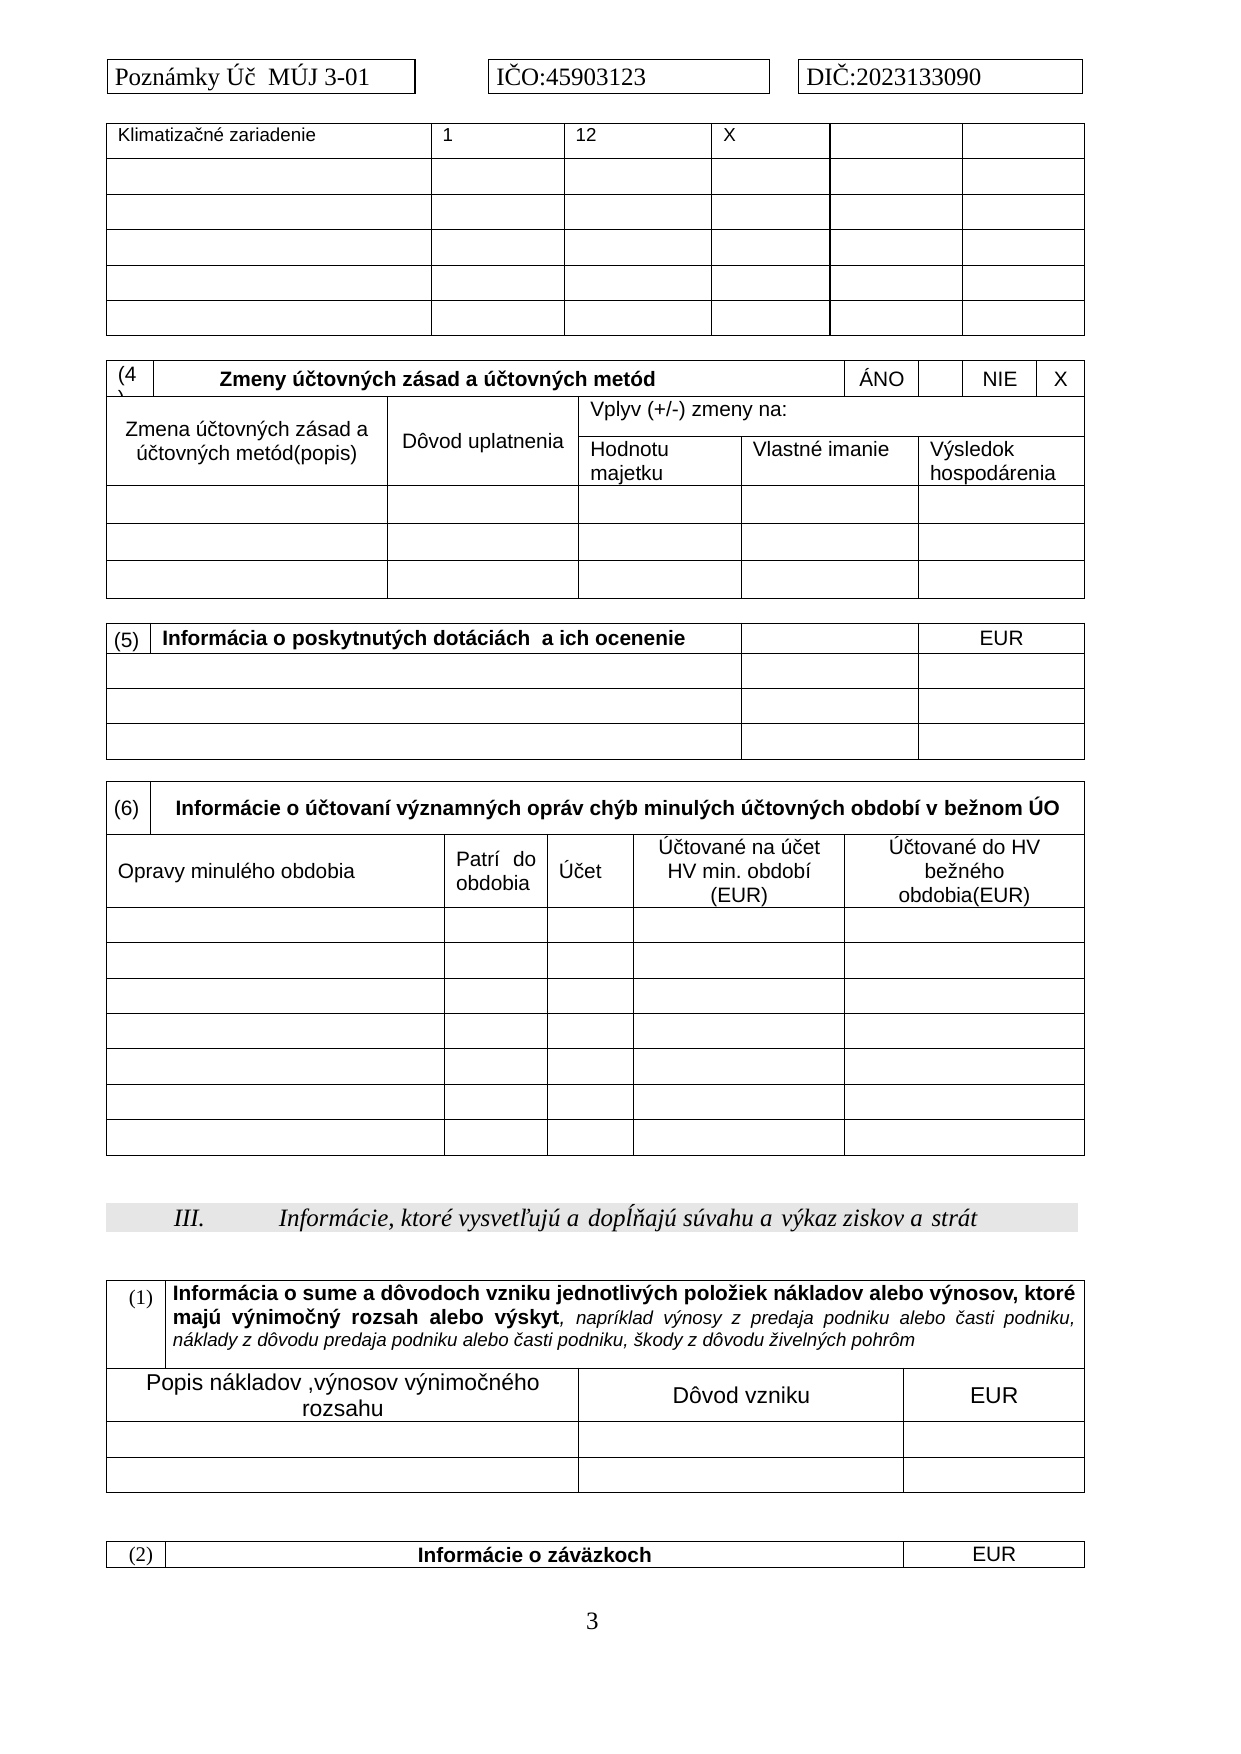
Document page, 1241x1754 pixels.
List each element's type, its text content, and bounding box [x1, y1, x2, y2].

table_cell [579, 486, 741, 523]
table_cell [107, 301, 431, 335]
table_cell [445, 943, 547, 977]
table_cell [831, 195, 962, 229]
table_header Informácie o účtovaní významných opráv chýb minulých účtovných období v bežnom ÚO [151, 782, 1084, 834]
table_cell [548, 1049, 633, 1084]
table_header EUR [919, 624, 1084, 652]
table_cell Vplyv (+/-) zmeny na: [579, 397, 1084, 436]
table_cell [107, 159, 431, 194]
table_cell [742, 689, 918, 723]
table_header EUR [904, 1542, 1084, 1567]
table_cell [432, 159, 564, 194]
table_cell [919, 524, 1084, 560]
table_cell EUR [904, 1369, 1084, 1421]
table_cell [634, 1120, 844, 1154]
table_cell [107, 908, 444, 942]
table_cell [107, 561, 387, 598]
table_cell [634, 943, 844, 977]
table_cell [742, 561, 918, 598]
table_header [107, 1542, 165, 1567]
table_cell [904, 1458, 1084, 1492]
table_header Informácie o záväzkoch [166, 1542, 903, 1567]
table_cell [579, 1458, 903, 1492]
table_cell [565, 159, 711, 194]
table_cell [388, 561, 578, 598]
table_cell [107, 266, 431, 300]
table_cell Klimatizačné zariadenie [107, 124, 431, 158]
table_header X [1037, 361, 1084, 396]
table_header [107, 361, 153, 396]
table_cell [107, 1014, 444, 1048]
table_cell [445, 1085, 547, 1119]
table_cell [634, 1049, 844, 1084]
table_cell [831, 301, 962, 335]
table_cell [634, 1085, 844, 1119]
table_cell [963, 301, 1084, 335]
table_cell [742, 486, 918, 523]
table_cell [565, 301, 711, 335]
table_cell [565, 230, 711, 264]
table_cell [432, 301, 564, 335]
table_cell [742, 724, 918, 759]
table_cell [548, 908, 633, 942]
table_cell 12 [565, 124, 711, 158]
table_cell [742, 524, 918, 560]
table_cell [432, 195, 564, 229]
table_header Informácia o poskytnutých dotáciách a ich ocenenie [151, 624, 741, 652]
table_cell [107, 1049, 444, 1084]
table_cell [845, 979, 1084, 1013]
table_cell [445, 979, 547, 1013]
table_cell [845, 1120, 1084, 1154]
table_cell [445, 1049, 547, 1084]
table_cell Dôvod vzniku [579, 1369, 903, 1421]
table_cell [565, 195, 711, 229]
table_cell [565, 266, 711, 300]
table_cell [445, 1120, 547, 1154]
table_cell [579, 1422, 903, 1457]
table_cell [963, 124, 1084, 158]
table_cell Hodnotu majetku [579, 437, 741, 485]
table_cell [963, 159, 1084, 194]
table_cell [634, 908, 844, 942]
table_cell [963, 266, 1084, 300]
table_cell [548, 1085, 633, 1119]
table_cell [845, 1049, 1084, 1084]
table_cell [712, 159, 829, 194]
table_cell [107, 230, 431, 264]
table_cell [107, 1085, 444, 1119]
table_cell [107, 1120, 444, 1154]
table_cell Vlastné imanie [742, 437, 918, 485]
table_cell [742, 654, 918, 688]
table_cell [432, 230, 564, 264]
table_cell [579, 524, 741, 560]
table_cell [107, 524, 387, 560]
table_cell [107, 1422, 578, 1457]
table_cell [845, 908, 1084, 942]
table_cell [388, 524, 578, 560]
table_cell [388, 486, 578, 523]
table_cell [107, 724, 741, 759]
table_cell [919, 724, 1084, 759]
table_cell [107, 943, 444, 977]
table_cell [107, 1458, 578, 1492]
table_cell Účet [548, 835, 633, 907]
table_cell Účtované do HV bežného obdobia(EUR) [845, 835, 1084, 907]
table_cell [919, 561, 1084, 598]
table_cell [831, 159, 962, 194]
table_header [107, 1281, 165, 1367]
table_cell [831, 266, 962, 300]
table_cell Dôvod uplatnenia [388, 397, 578, 485]
table_cell [107, 195, 431, 229]
table_header [919, 361, 962, 396]
table_cell [445, 908, 547, 942]
table_cell Účtované na účet HV min. období (EUR) [634, 835, 844, 907]
table_cell [579, 561, 741, 598]
table_cell [963, 230, 1084, 264]
table_cell [831, 124, 962, 158]
table_cell [712, 230, 829, 264]
table_cell [634, 1014, 844, 1048]
table_cell [904, 1422, 1084, 1457]
table_cell 1 [432, 124, 564, 158]
table_cell [919, 486, 1084, 523]
table_header [107, 782, 150, 834]
table_cell X [712, 124, 829, 158]
table_cell [548, 979, 633, 1013]
table_cell Výsledok hospodárenia [919, 437, 1084, 485]
table_cell Opravy minulého obdobia [107, 835, 444, 907]
table_header Zmeny účtovných zásad a účtovných metód [154, 361, 844, 396]
table_cell [432, 266, 564, 300]
table_header [742, 624, 918, 652]
table_cell [445, 1014, 547, 1048]
table_cell [548, 1014, 633, 1048]
table_cell [919, 654, 1084, 688]
table_cell [107, 689, 741, 723]
table_cell [712, 266, 829, 300]
table_cell [845, 1014, 1084, 1048]
table_cell [107, 654, 741, 688]
table_header NIE [963, 361, 1036, 396]
table_header [107, 624, 150, 652]
table_cell [845, 1085, 1084, 1119]
table_cell [963, 195, 1084, 229]
table_cell [831, 230, 962, 264]
table_cell [634, 979, 844, 1013]
table_cell [107, 979, 444, 1013]
table_cell [548, 1120, 633, 1154]
table_cell [107, 486, 387, 523]
table_cell Popis nákladov ,výnosov výnimočného rozsahu [107, 1369, 578, 1421]
table_cell Zmena účtovných zásad a účtovných metód(popis) [107, 397, 387, 485]
table_header ÁNO [845, 361, 918, 396]
list Informácie, ktoré vysvetľujú a dopĺňajú súvahu a výkaz ziskov a strát [106, 1203, 1078, 1232]
table_cell [712, 195, 829, 229]
table_cell Patrí do obdobia [445, 835, 547, 907]
table_header Informácia o sume a dôvodoch vzniku jednotlivých položiek nákladov alebo výnosov, ktoré majú výnimočný rozsah alebo výskyt, napríklad výnosy z predaja podniku alebo časti podniku, náklady z dôvodu predaja podniku alebo časti podniku, škody z dôvodu živelných pohrôm [166, 1281, 1084, 1367]
table_cell [548, 943, 633, 977]
table_cell [845, 943, 1084, 977]
table_cell [712, 301, 829, 335]
table_cell [919, 689, 1084, 723]
